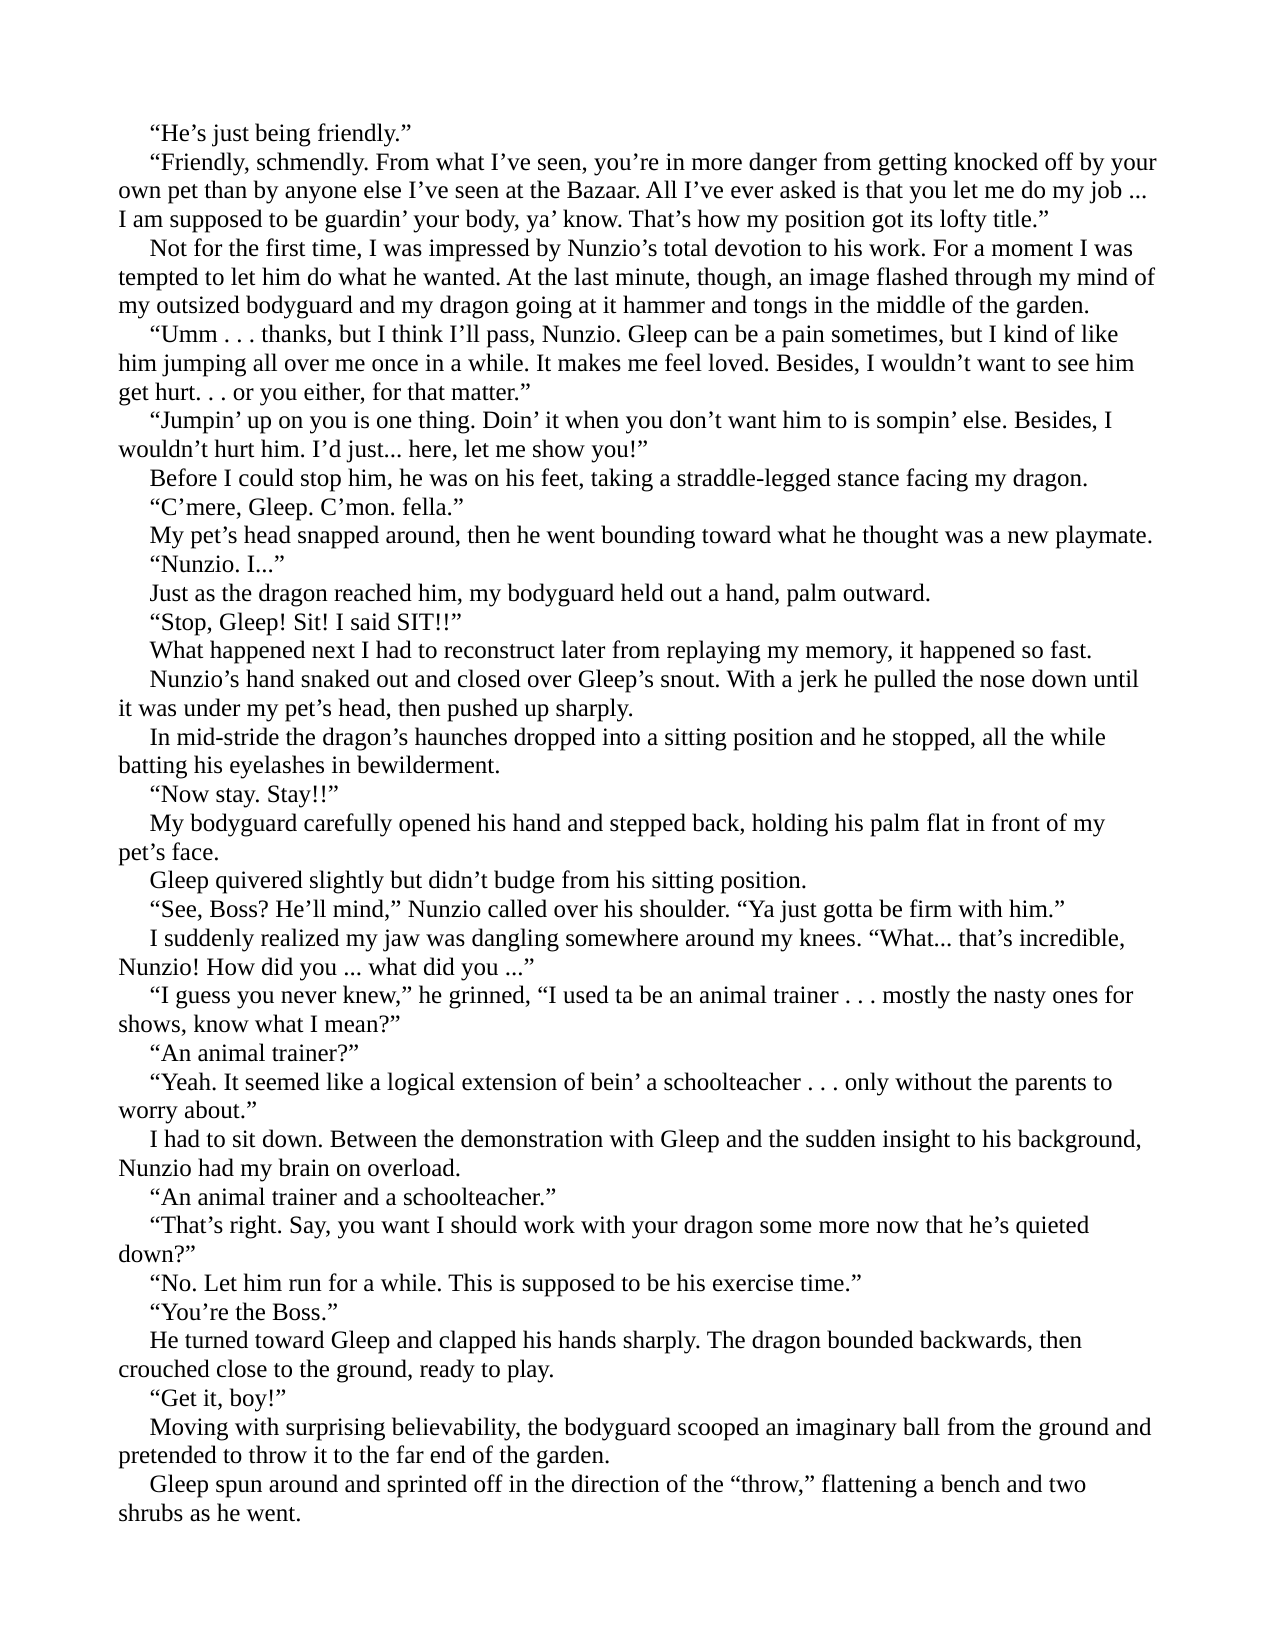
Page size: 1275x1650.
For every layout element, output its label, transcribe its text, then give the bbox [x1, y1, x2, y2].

text “Jumpin’ up on you is one thing. Doin’ it when you don’t want him to is sompin’ else. Besides, I wouldn’t hurt him. I’d just... here, let me show you!” [118, 406, 1157, 463]
text “See, Boss? He’ll mind,” Nunzio called over his shoulder. “Ya just gotta be firm with him.” [118, 894, 1157, 923]
text “He’s just being friendly.” [118, 118, 1157, 147]
text “I guess you never knew,” he grinned, “I used ta be an animal trainer . . . mostly the nasty ones for shows, know what I mean?” [118, 981, 1157, 1038]
text What happened next I had to reconstruct later from replaying my memory, it happened so fast. [118, 636, 1157, 664]
text “Nunzio. I...” [118, 549, 1157, 578]
text “Friendly, schmendly. From what I’ve seen, you’re in more danger from getting knocked off by your own pet than by anyone else I’ve seen at the Bazaar. All I’ve ever asked is that you let me do my job ... I am supposed to be guardin’ your body, ya’ know. That’s how my position got its lofty title.” [118, 147, 1157, 233]
text “Yeah. It seemed like a logical extension of bein’ a schoolteacher . . . only without the parents to worry about.” [118, 1067, 1157, 1124]
text “An animal trainer and a schoolteacher.” [118, 1182, 1157, 1211]
text I suddenly realized my jaw was dangling somewhere around my knees. “What... that’s incredible, Nunzio! How did you ... what did you ...” [118, 923, 1157, 981]
text Not for the first time, I was impressed by Nunzio’s total devotion to his work. For a moment I was tempted to let him do what he wanted. At the last minute, though, an image flashed through my mind of my outsized bodyguard and my dragon going at it hammer and tongs in the middle of the garden. [118, 233, 1157, 319]
text Moving with surprising believability, the bodyguard scooped an imaginary ball from the ground and pretended to throw it to the far end of the garden. [118, 1412, 1157, 1469]
text “Now stay. Stay!!” [118, 779, 1157, 808]
text “An animal trainer?” [118, 1038, 1157, 1067]
text In mid-stride the dragon’s haunches dropped into a sitting position and he stopped, all the while batting his eyelashes in bewilderment. [118, 722, 1157, 779]
text He turned toward Gleep and clapped his hands sharply. The dragon bounded backwards, then crouched close to the ground, ready to play. [118, 1326, 1157, 1383]
text “You’re the Boss.” [118, 1297, 1157, 1326]
text My pet’s head snapped around, then he went bounding toward what he thought was a new playmate. [118, 521, 1157, 549]
text Nunzio’s hand snaked out and closed over Gleep’s snout. With a jerk he pulled the nose down until it was under my pet’s head, then pushed up sharply. [118, 664, 1157, 722]
text “Umm . . . thanks, but I think I’ll pass, Nunzio. Gleep can be a pain sometimes, but I kind of like him jumping all over me once in a while. It makes me feel loved. Besides, I wouldn’t want to see him get hurt. . . or you either, for that matter.” [118, 319, 1157, 406]
text My bodyguard carefully opened his hand and stepped back, holding his palm flat in front of my pet’s face. [118, 808, 1157, 866]
text I had to sit down. Between the demonstration with Gleep and the sudden insight to his background, Nunzio had my brain on overload. [118, 1124, 1157, 1182]
text “Get it, boy!” [118, 1383, 1157, 1412]
text Before I could stop him, he was on his feet, taking a straddle-legged stance facing my dragon. [118, 463, 1157, 492]
text Gleep spun around and sprinted off in the direction of the “throw,” flattening a bench and two shrubs as he went. [118, 1469, 1157, 1527]
text “No. Let him run for a while. This is supposed to be his exercise time.” [118, 1268, 1157, 1297]
text “Stop, Gleep! Sit! I said SIT!!” [118, 607, 1157, 636]
text Just as the dragon reached him, my bodyguard held out a hand, palm outward. [118, 578, 1157, 607]
text Gleep quivered slightly but didn’t budge from his sitting position. [118, 866, 1157, 894]
text “That’s right. Say, you want I should work with your dragon some more now that he’s quieted down?” [118, 1211, 1157, 1268]
text “C’mere, Gleep. C’mon. fella.” [118, 492, 1157, 521]
